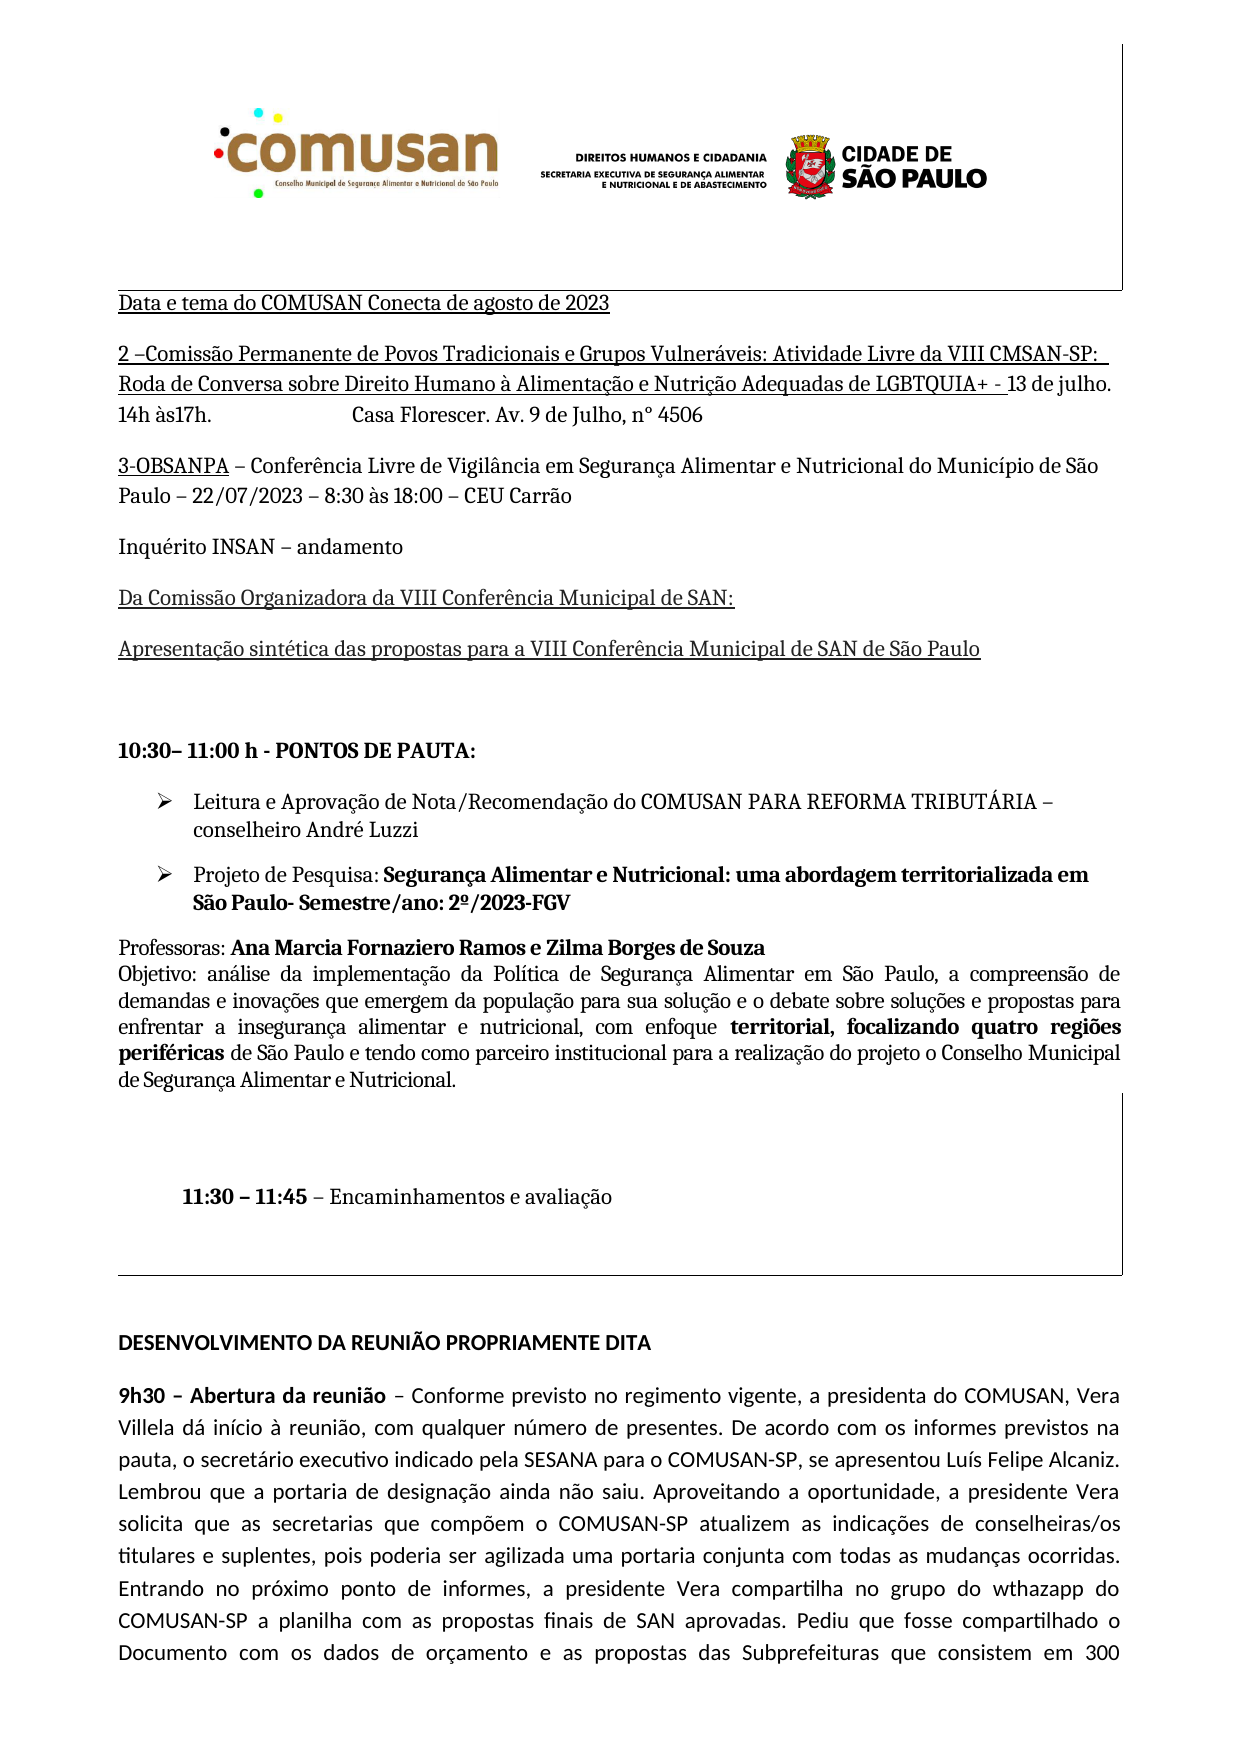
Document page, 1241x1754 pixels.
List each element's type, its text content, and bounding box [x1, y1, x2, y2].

text 11:30 – 11:45 – Encaminhamentos e avaliação [118, 1184, 1122, 1275]
list Projeto de Pesquisa: Segurança Alimentar e Nutricional: uma abordagem territorializada em São Paulo- Semestre/ano: 2º/2023-FGV [156, 862, 1122, 916]
text 9h30 – Abertura da reunião – Conforme previsto no regimento vigente, a presidenta do COMUSAN, Vera Villela dá início à reunião, com qualquer número de presentes. De acordo com os informes previstos na pauta, o secretário executivo indicado pela SESANA para o COMUSAN-SP, se apresentou Luís Felipe Alcaniz. Lembrou que a portaria de designação ainda não saiu. Aproveitando a oportunidade, a presidente Vera solicita que as secretarias que compõem o COMUSAN-SP atualizem as indicações de conselheiras/os titulares e suplentes, pois poderia ser agilizada uma portaria conjunta com todas as mudanças ocorridas. Entrando no próximo ponto de informes, a presidente Vera compartilha no grupo do wthazapp do COMUSAN-SP a planilha com as propostas finais de SAN aprovadas. Pediu que fosse compartilhado o Documento com os dados de orçamento e as propostas das Subprefeituras que consistem em 300 [118, 1381, 1122, 1666]
text Da Comissão Organizadora da VIII Conferência Municipal de SAN: [118, 585, 1122, 611]
text DESENVOLVIMENTO DA REUNIÃO PROPRIAMENTE DITA [118, 1328, 1122, 1356]
text Apresentação sintética das propostas para a VIII Conferência Municipal de SAN de São Paulo [118, 636, 1122, 662]
text Inquérito INSAN – andamento [118, 534, 1122, 560]
text 10:30– 11:00 h - PONTOS DE PAUTA: [118, 738, 1122, 764]
text Data e tema do COMUSAN Conecta de agosto de 2023 [118, 290, 1122, 316]
text 2 –Comissão Permanente de Povos Tradicionais e Grupos Vulneráveis: Atividade Livre da VIII CMSAN-SP: Roda de Conversa sobre Direito Humano à Alimentação e Nutrição Adequadas de LGBTQUIA+ - 13 de julho. 14h às17h. Casa Florescer. Av. 9 de Julho, n° 4506 [118, 341, 1122, 428]
list Leitura e Aprovação de Nota/Recomendação do COMUSAN PARA REFORMA TRIBUTÁRIA – conselheiro André Luzzi [156, 789, 1122, 843]
text Objetivo: análise da implementação da Política de Segurança Alimentar em São Paulo, a compreensão de demandas e inovações que emergem da população para sua solução e o debate sobre soluções e propostas para enfrentar a insegurança alimentar e nutricional, com enfoque territorial, focalizando quatro regiões periféricas de São Paulo e tendo como parceiro institucional para a realização do projeto o Conselho Municipal de Segurança Alimentar e Nutricional. [118, 961, 1122, 1093]
text Professoras: Ana Marcia Fornaziero Ramos e Zilma Borges de Souza [118, 935, 1122, 961]
text 3-OBSANPA – Conferência Livre de Vigilância em Segurança Alimentar e Nutricional do Município de São Paulo – 22/07/2023 – 8:30 às 18:00 – CEU Carrão [118, 452, 1122, 509]
